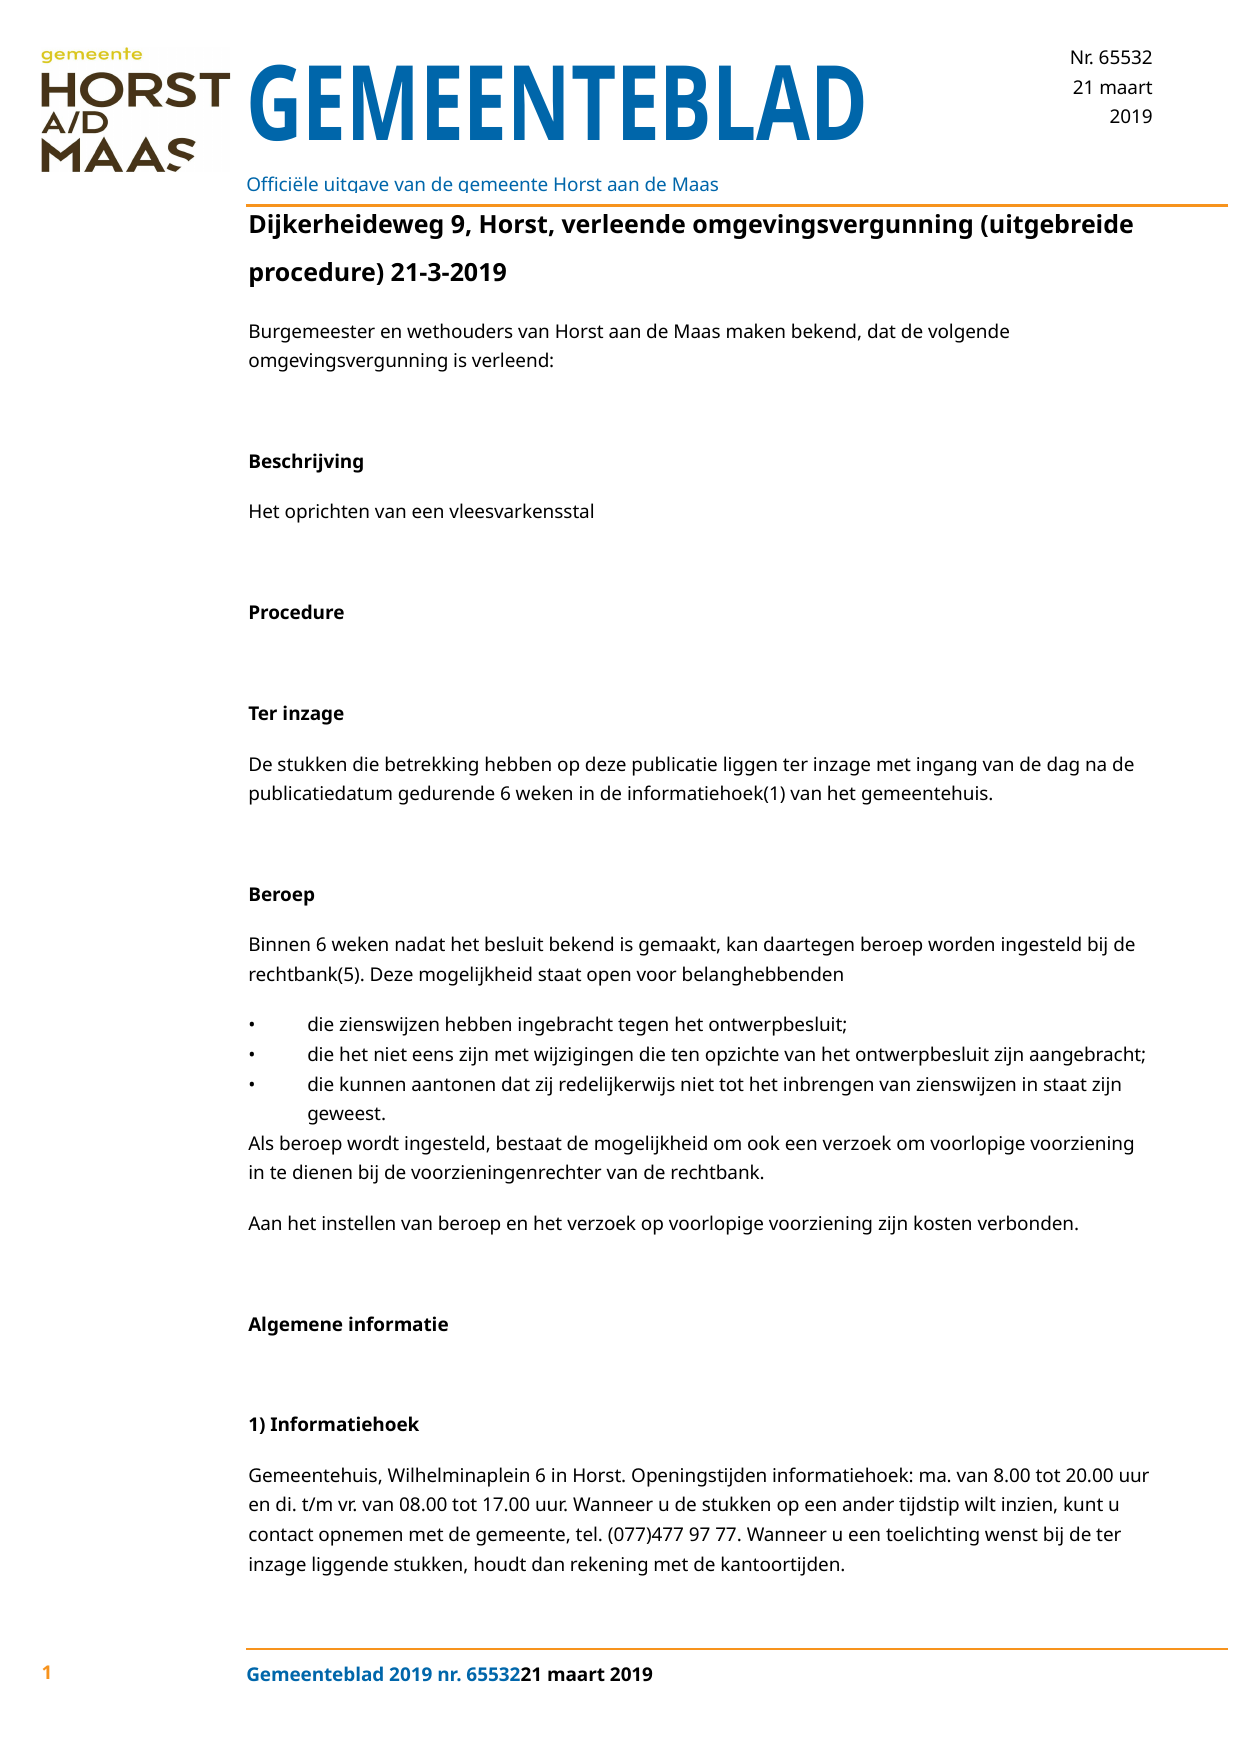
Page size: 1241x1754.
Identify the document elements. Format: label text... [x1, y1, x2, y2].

list die het niet eens zijn met wijzigingen die ten opzichte van het ontwerpbesluit zijn aangebracht; [248, 1041, 1152, 1067]
text De stukken die betrekking hebben op deze publicatie liggen ter inzage met ingang van de dag na de publicatiedatum gedurende 6 weken in de informatiehoek(1) van het gemeentehuis. [248, 751, 1152, 806]
text Dijkerheideweg 9, Horst, verleende omgevingsvergunning (uitgebreide procedure) 21-3-2019 [248, 207, 1152, 288]
text 1) Informatiehoek [248, 1412, 1152, 1437]
text Burgemeester en wethouders van Horst aan de Maas maken bekend, dat de volgende omgevingsvergunning is verleend: [248, 318, 1152, 373]
text Als beroep wordt ingesteld, bestaat de mogelijkheid om ook een verzoek om voorlopige voorziening in te dienen bij de voorzieningenrechter van de rechtbank. [248, 1130, 1152, 1185]
text Binnen 6 weken nadat het besluit bekend is gemaakt, kan daartegen beroep worden ingesteld bij de rechtbank(5). Deze mogelijkheid staat open voor belanghebbenden [248, 932, 1152, 987]
text Ter inzage [248, 700, 1152, 726]
text Aan het instellen van beroep en het verzoek op voorlopige voorziening zijn kosten verbonden. [248, 1210, 1152, 1236]
text Het oprichten van een vleesvarkensstal [248, 499, 1152, 524]
text Procedure [248, 599, 1152, 625]
text Algemene informatie [248, 1311, 1152, 1337]
picture [41, 47, 231, 172]
text Gemeentehuis, Wilhelminaplein 6 in Horst. Openingstijden informatiehoek: ma. van 8.00 tot 20.00 uur en di. t/m vr. van 08.00 tot 17.00 uur. Wanneer u de stukken op een ander tijdstip wilt inzien, kunt u contact opnemen met de gemeente, tel. (077)477 97 77. Wanneer u een toelichting wenst bij de ter inzage liggende stukken, houdt dan rekening met de kantoortijden. [248, 1462, 1152, 1577]
text Beroep [248, 881, 1152, 907]
list die zienswijzen hebben ingebracht tegen het ontwerpbesluit; [248, 1012, 1152, 1037]
text Beschrijving [248, 448, 1152, 474]
list die kunnen aantonen dat zij redelijkerwijs niet tot het inbrengen van zienswijzen in staat zijn geweest. [248, 1071, 1152, 1126]
